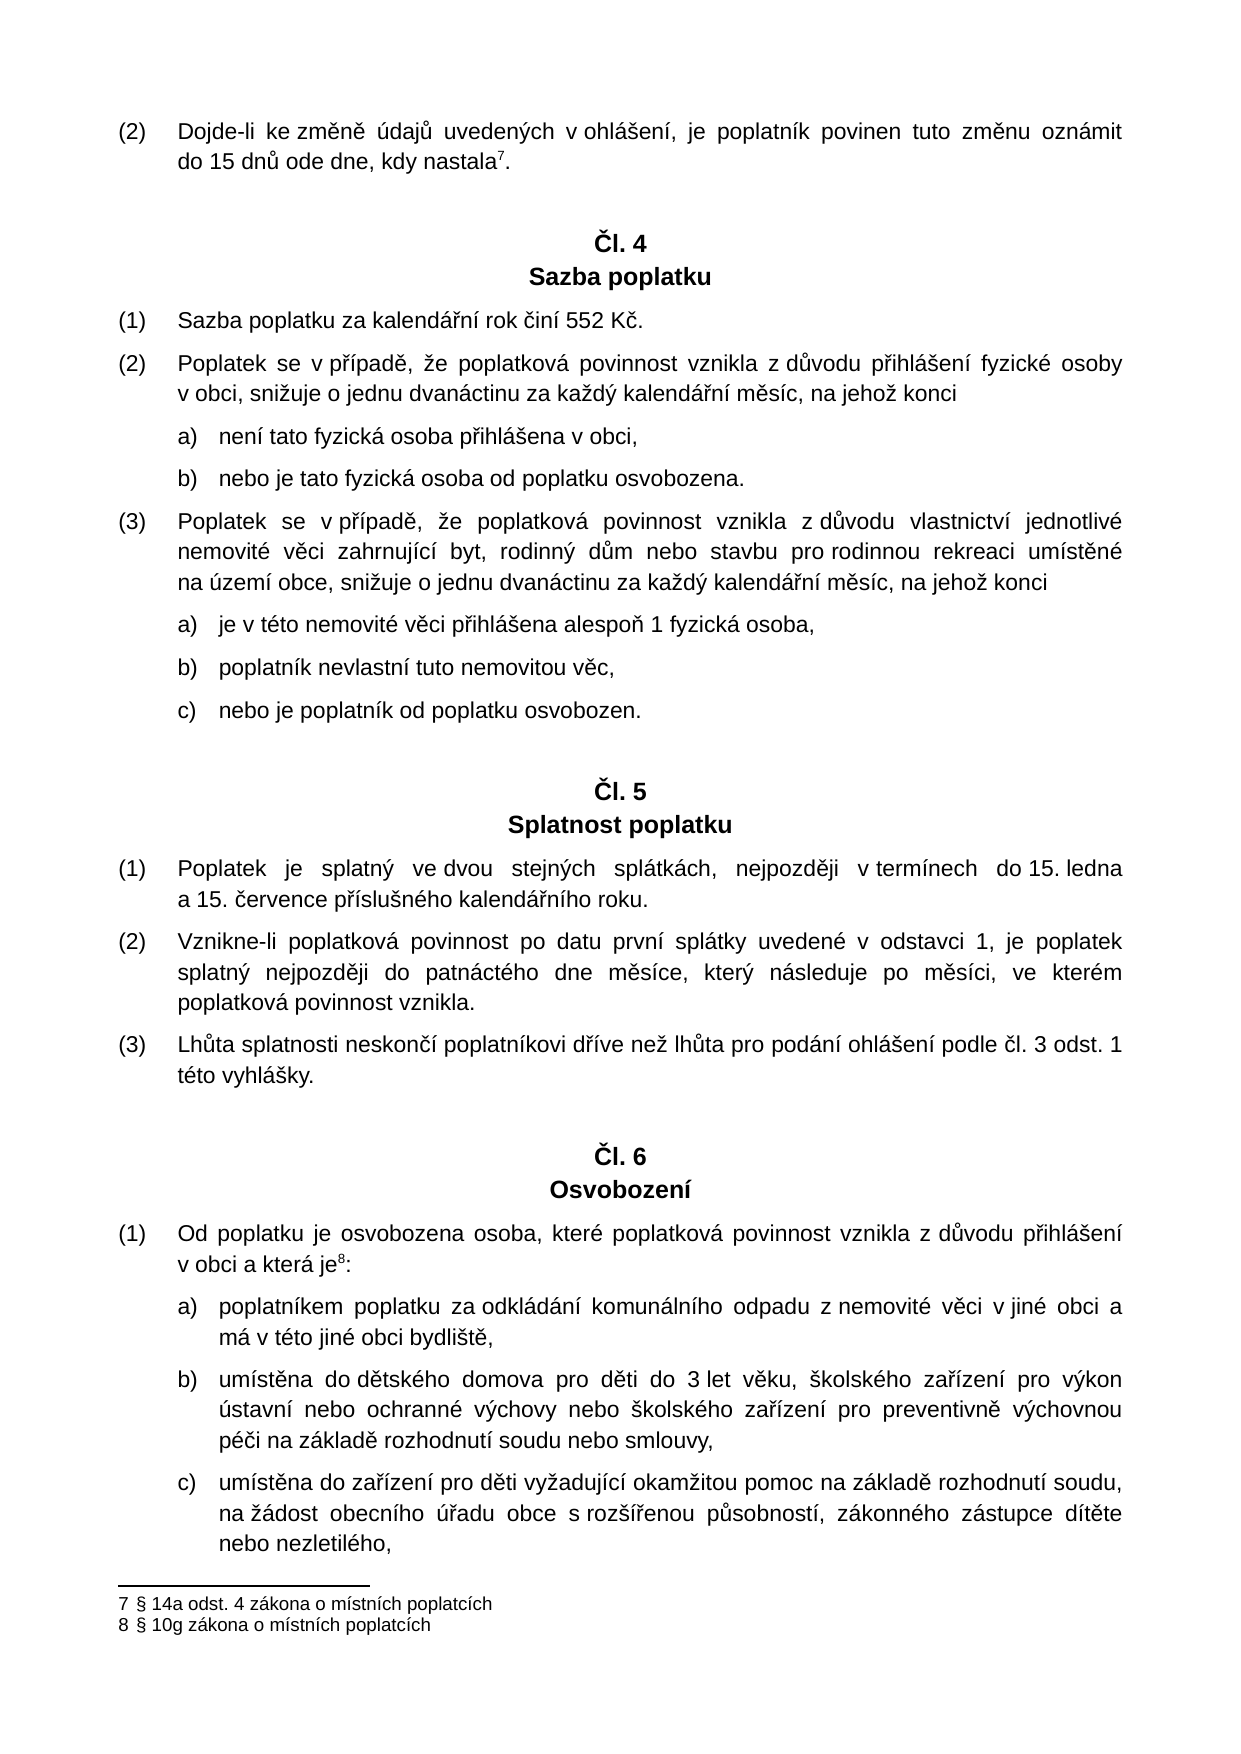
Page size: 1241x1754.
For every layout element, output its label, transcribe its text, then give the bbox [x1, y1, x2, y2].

subtitle Čl. 4 Sazba poplatku [118, 228, 1122, 290]
list poplatník nevlastní tuto nemovitou věc, [177, 654, 1122, 680]
list § 14a odst. 4 zákona o místních poplatcích [118, 1592, 1122, 1614]
list Vznikne-li poplatková povinnost po datu první splátky uvedené v odstavci 1, je poplatek splatný nejpozději do patnáctého dne měsíce, který následuje po měsíci, ve kterém poplatková povinnost vznikla. [118, 928, 1122, 1015]
list Dojde-li ke změně údajů uvedených v ohlášení, je poplatník povinen tuto změnu oznámit do 15 dnů ode dne, kdy nastala. [118, 118, 1122, 175]
list umístěna do dětského domova pro děti do 3 let věku, školského zařízení pro výkon ústavní nebo ochranné výchovy nebo školského zařízení pro preventivně výchovnou péči na základě rozhodnutí soudu nebo smlouvy, [177, 1366, 1122, 1453]
list umístěna do zařízení pro děti vyžadující okamžitou pomoc na základě rozhodnutí soudu, na žádost obecního úřadu obce s rozšířenou působností, zákonného zástupce dítěte nebo nezletilého, [177, 1469, 1122, 1556]
list nebo je tato fyzická osoba od poplatku osvobozena. [177, 465, 1122, 492]
list § 10g zákona o místních poplatcích [118, 1614, 1122, 1635]
list Od poplatku je osvobozena osoba, které poplatková povinnost vznikla z důvodu přihlášení v obci a která je: [118, 1220, 1122, 1277]
list Poplatek se v případě, že poplatková povinnost vznikla z důvodu vlastnictví jednotlivé nemovité věci zahrnující byt, rodinný dům nebo stavbu pro rodinnou rekreaci umístěné na území obce, snižuje o jednu dvanáctinu za každý kalendářní měsíc, na jehož konci [118, 508, 1122, 595]
list Poplatek se v případě, že poplatková povinnost vznikla z důvodu přihlášení fyzické osoby v obci, snižuje o jednu dvanáctinu za každý kalendářní měsíc, na jehož konci [118, 350, 1122, 406]
list poplatníkem poplatku za odkládání komunálního odpadu z nemovité věci v jiné obci a má v této jiné obci bydliště, [177, 1293, 1122, 1350]
list je v této nemovité věci přihlášena alespoň 1 fyzická osoba, [177, 611, 1122, 638]
list není tato fyzická osoba přihlášena v obci, [177, 423, 1122, 449]
subtitle Čl. 5 Splatnost poplatku [118, 777, 1122, 839]
list Poplatek je splatný ve dvou stejných splátkách, nejpozději v termínech do 15. ledna a 15. července příslušného kalendářního roku. [118, 855, 1122, 912]
subtitle Čl. 6 Osvobození [118, 1142, 1122, 1204]
list Sazba poplatku za kalendářní rok činí 552 Kč. [118, 307, 1122, 333]
list nebo je poplatník od poplatku osvobozen. [177, 697, 1122, 723]
list Lhůta splatnosti neskončí poplatníkovi dříve než lhůta pro podání ohlášení podle čl. 3 odst. 1 této vyhlášky. [118, 1031, 1122, 1088]
